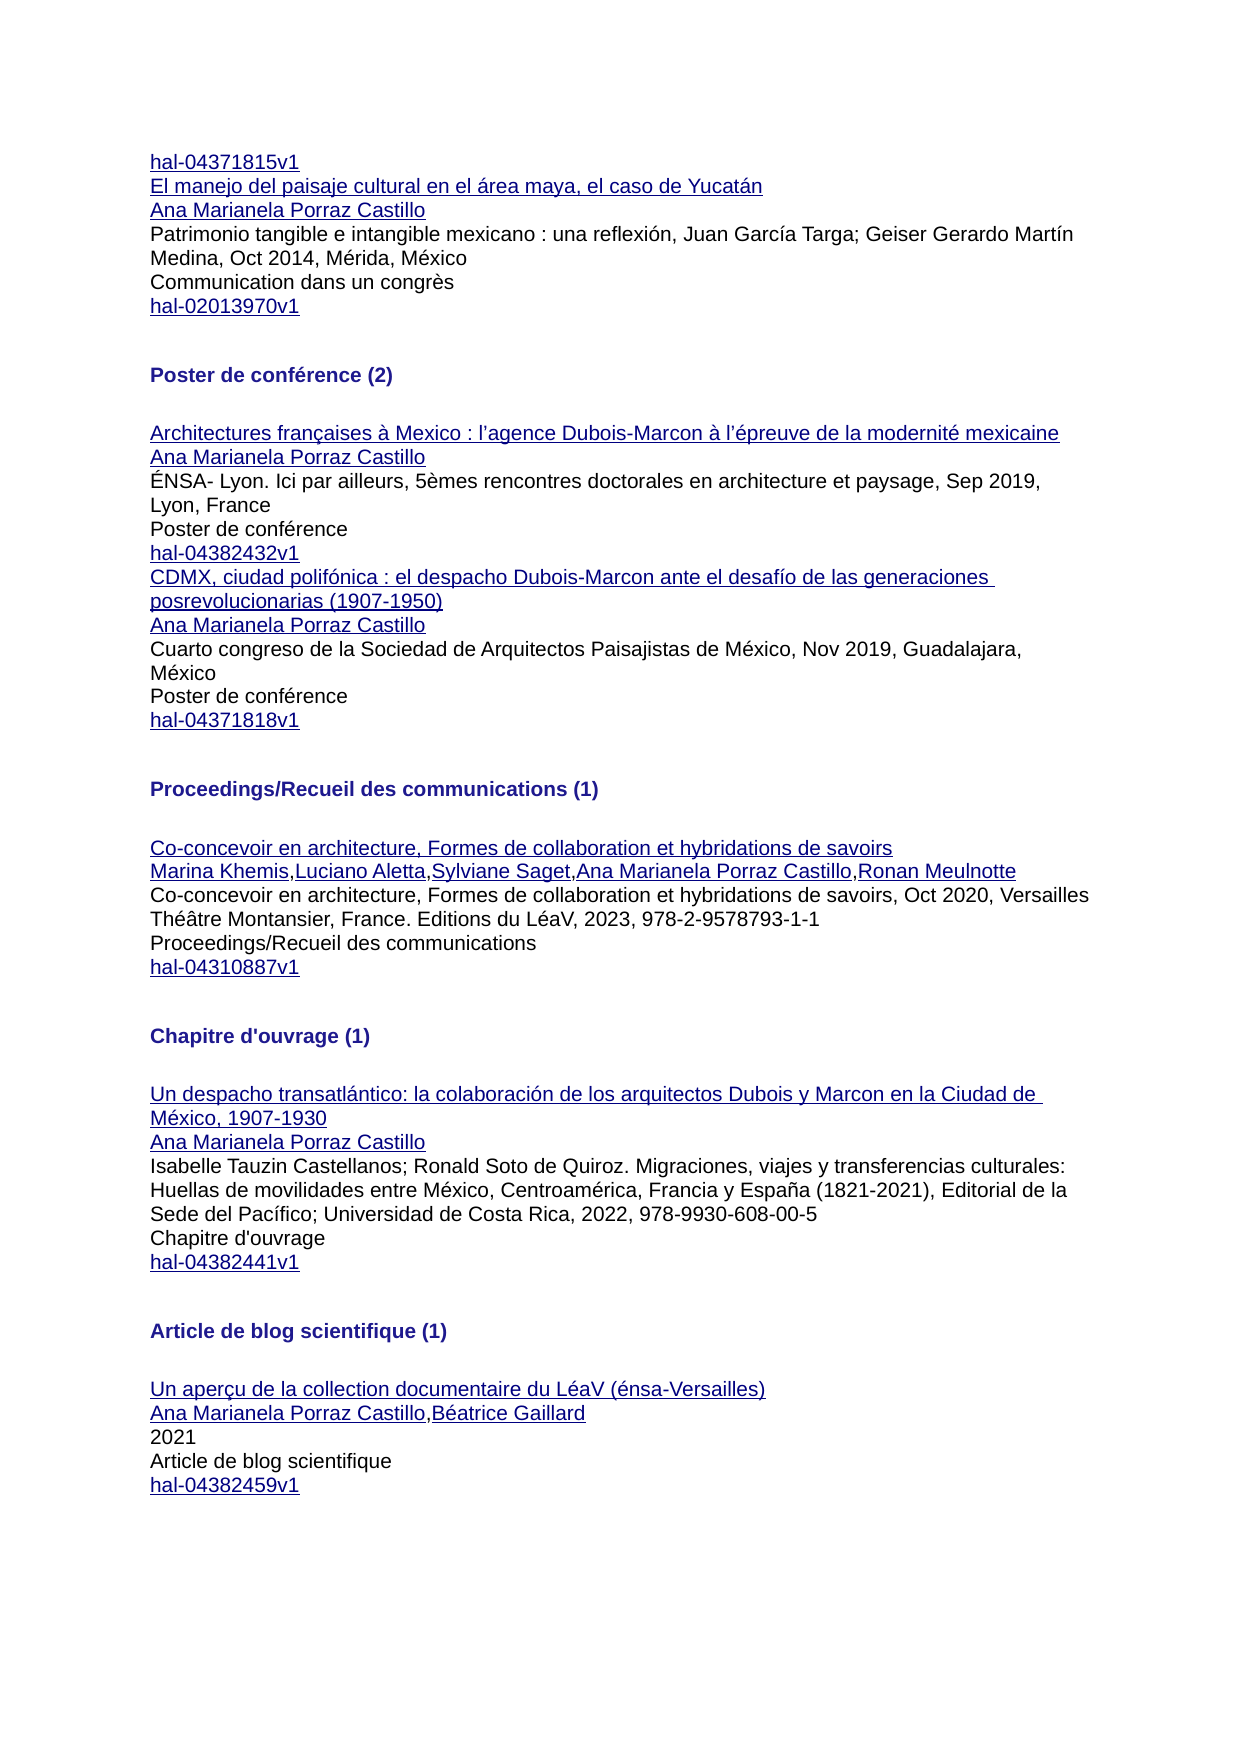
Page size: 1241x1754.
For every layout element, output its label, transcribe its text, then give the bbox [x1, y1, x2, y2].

table_header Un despacho transatlántico: la colaboración de los arquitectos Dubois y Marcon en la Ciudad de México, 1907-1930 Ana Marianela Porraz Castillo Isabelle Tauzin Castellanos; Ronald Soto de Quiroz. Migraciones, viajes y transferencias culturales: Huellas de movilidades entre México, Centroamérica, Francia y España (1821-2021), Editorial de la Sede del Pacífico; Universidad de Costa Rica, 2022, 978-9930-608-00-5 Chapitre d'ouvrage hal-04382441v1 [150, 1082, 1090, 1274]
subtitle Proceedings/Recueil des communications (1) [150, 777, 1090, 801]
table_header Un aperçu de la collection documentaire du LéaV (énsa-Versailles) Ana Marianela Porraz Castillo,Béatrice Gaillard 2021 Article de blog scientifique hal-04382459v1 [150, 1377, 1090, 1497]
table_header Co-concevoir en architecture, Formes de collaboration et hybridations de savoirs Marina Khemis,Luciano Aletta,Sylviane Saget,Ana Marianela Porraz Castillo,Ronan Meulnotte Co-concevoir en architecture, Formes de collaboration et hybridations de savoirs, Oct 2020, Versailles Théâtre Montansier, France. Editions du LéaV, 2023, 978-2-9578793-1-1 Proceedings/Recueil des communications hal-04310887v1 [150, 835, 1090, 979]
subtitle Chapitre d'ouvrage (1) [150, 1024, 1090, 1048]
table_header hal-04371815v1 [150, 150, 1090, 174]
subtitle Poster de conférence (2) [150, 362, 1090, 386]
subtitle Article de blog scientifique (1) [150, 1319, 1090, 1343]
table_header Architectures françaises à Mexico : l’agence Dubois-Marcon à l’épreuve de la modernité mexicaine Ana Marianela Porraz Castillo ÉNSA- Lyon. Ici par ailleurs, 5èmes rencontres doctorales en architecture et paysage, Sep 2019, Lyon, France Poster de conférence hal-04382432v1 [150, 421, 1090, 564]
table_cell CDMX, ciudad polifónica : el despacho Dubois-Marcon ante el desafío de las generaciones posrevolucionarias (1907-1950) Ana Marianela Porraz Castillo Cuarto congreso de la Sociedad de Arquitectos Paisajistas de México, Nov 2019, Guadalajara, México Poster de conférence hal-04371818v1 [150, 565, 1090, 732]
table_cell El manejo del paisaje cultural en el área maya, el caso de Yucatán Ana Marianela Porraz Castillo Patrimonio tangible e intangible mexicano : una reflexión, Juan García Targa; Geiser Gerardo Martín Medina, Oct 2014, Mérida, México Communication dans un congrès hal-02013970v1 [150, 174, 1090, 318]
